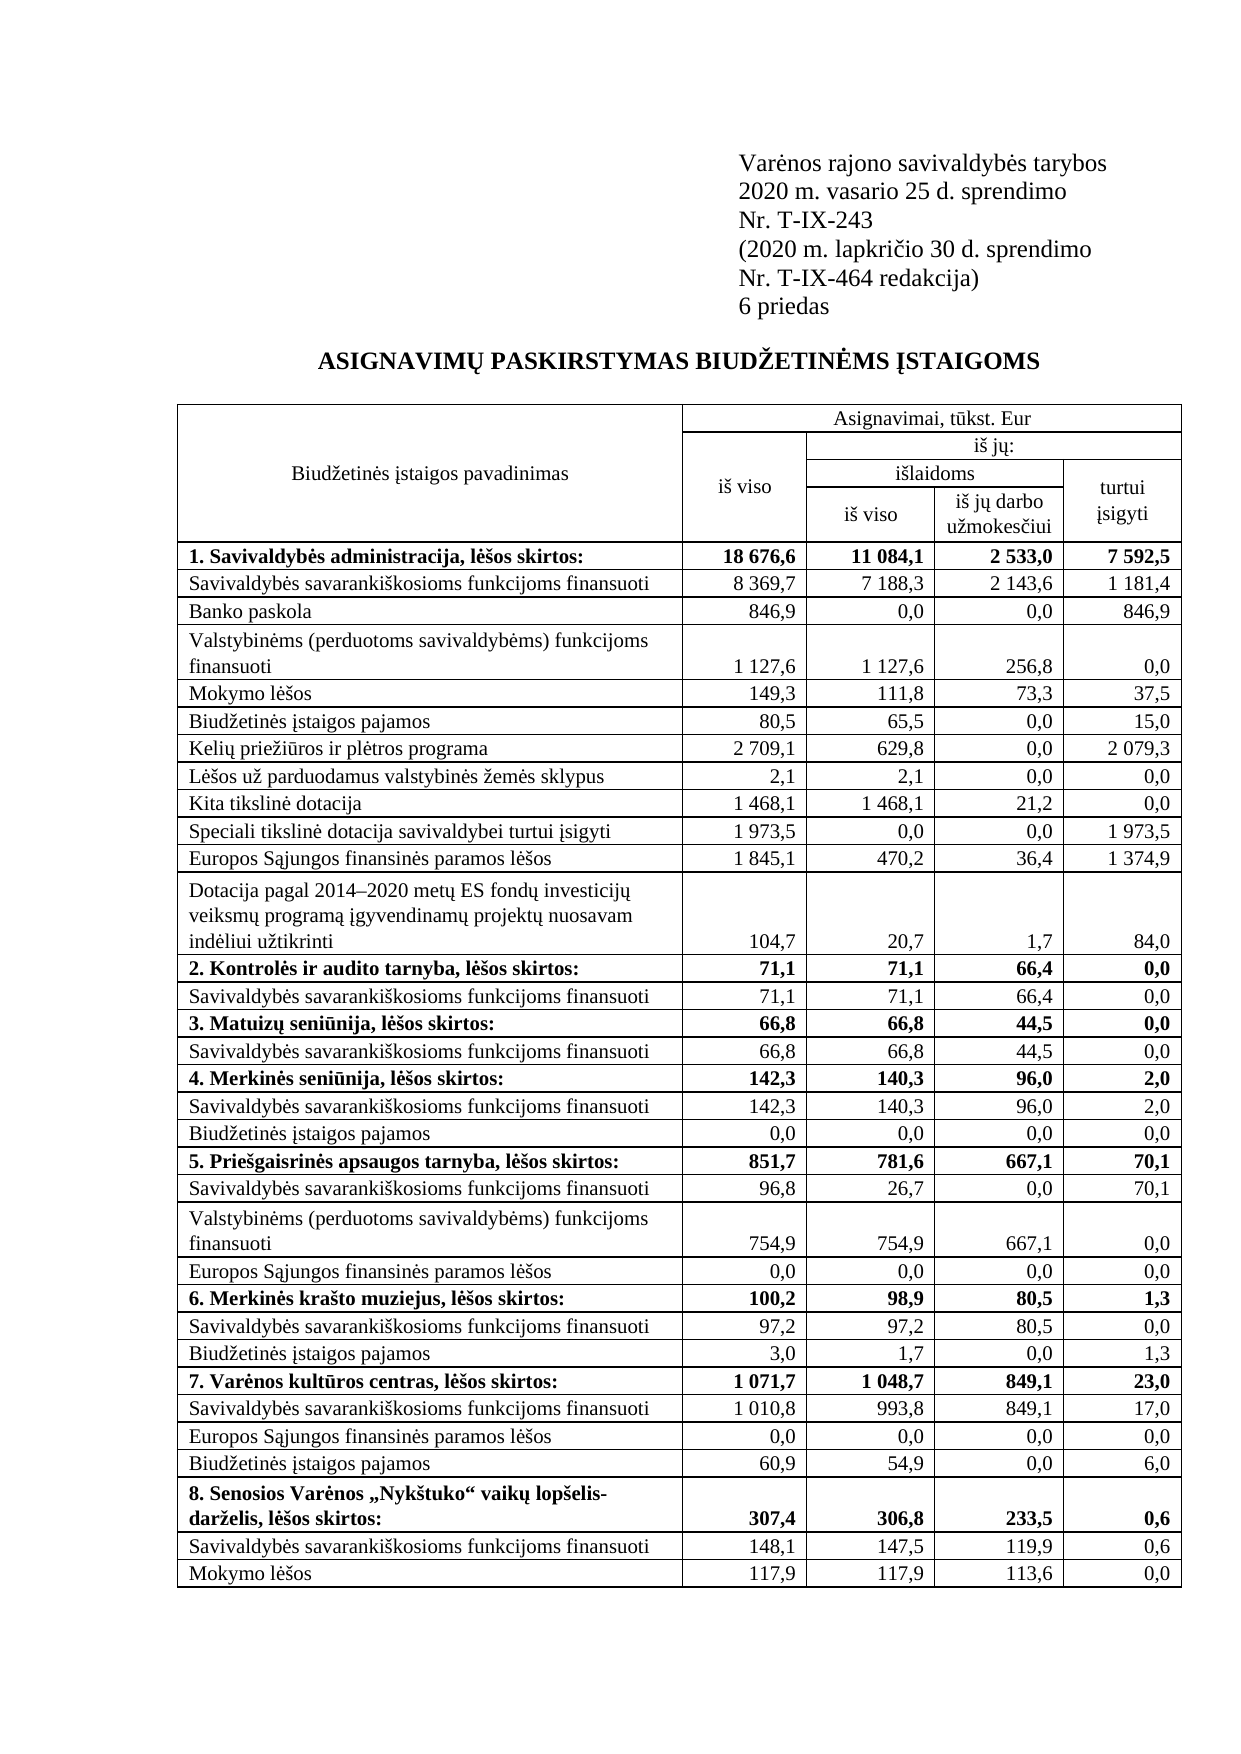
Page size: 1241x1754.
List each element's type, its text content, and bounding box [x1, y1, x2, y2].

table_cell 54,9 [807, 1450, 934, 1476]
table_cell 0,0 [935, 1423, 1063, 1449]
table_cell iš viso [683, 433, 806, 541]
table_cell 0,0 [1064, 1010, 1181, 1036]
table_cell Biudžetinės įstaigos pajamos [178, 1450, 682, 1476]
table_cell 1 181,4 [1064, 570, 1181, 596]
table_cell 233,5 [935, 1478, 1063, 1531]
text Varėnos rajono savivaldybės tarybos [738, 148, 1181, 176]
table_cell 8 369,7 [683, 570, 806, 596]
table_cell 113,6 [935, 1560, 1063, 1586]
table_cell 0,0 [935, 1120, 1063, 1146]
table_cell 2 709,1 [683, 735, 806, 761]
table_cell Europos Sąjungos finansinės paramos lėšos [178, 845, 682, 871]
table_cell 37,5 [1064, 680, 1181, 706]
table_cell 0,0 [1064, 1258, 1181, 1284]
table_cell 0,0 [935, 598, 1063, 624]
table_cell 0,0 [683, 1258, 806, 1284]
table_cell 1. Savivaldybės administracija, lėšos skirtos: [178, 543, 682, 569]
table_cell 629,8 [807, 735, 934, 761]
table_cell 80,5 [935, 1285, 1063, 1311]
table_cell Kita tikslinė dotacija [178, 790, 682, 816]
table_cell 111,8 [807, 680, 934, 706]
table_cell Dotacija pagal 2014–2020 metų ES fondų investicijų veiksmų programą įgyvendinamų projektų nuosavam indėliui užtikrinti [178, 873, 682, 954]
table_cell 2 143,6 [935, 570, 1063, 596]
table_cell 754,9 [683, 1203, 806, 1256]
table_cell Biudžetinės įstaigos pajamos [178, 1340, 682, 1366]
table_cell 5. Priešgaisrinės apsaugos tarnyba, lėšos skirtos: [178, 1148, 682, 1174]
table_cell Savivaldybės savarankiškosioms funkcijoms finansuoti [178, 1038, 682, 1064]
table_cell iš jų darbo užmokesčiui [935, 488, 1063, 541]
table_cell 66,8 [807, 1038, 934, 1064]
table_cell 73,3 [935, 680, 1063, 706]
table_cell 0,0 [935, 763, 1063, 789]
table_cell 71,1 [807, 955, 934, 981]
table_cell 0,0 [807, 1120, 934, 1146]
table_cell 0,0 [1064, 763, 1181, 789]
table_cell 66,8 [807, 1010, 934, 1036]
table_cell 96,8 [683, 1175, 806, 1201]
table_cell 1,7 [935, 873, 1063, 954]
table_cell 2,0 [1064, 1065, 1181, 1091]
table_cell 148,1 [683, 1533, 806, 1559]
table_cell 667,1 [935, 1203, 1063, 1256]
table_cell 0,0 [807, 1423, 934, 1449]
table_cell Banko paskola [178, 598, 682, 624]
table_cell 0,0 [807, 818, 934, 844]
table_cell Kelių priežiūros ir plėtros programa [178, 735, 682, 761]
table_cell 846,9 [683, 598, 806, 624]
table_cell 0,0 [1064, 983, 1181, 1009]
table_cell 1 071,7 [683, 1368, 806, 1394]
table_cell 66,4 [935, 955, 1063, 981]
table_cell 80,5 [683, 708, 806, 734]
table_cell 754,9 [807, 1203, 934, 1256]
table_cell Mokymo lėšos [178, 1560, 682, 1586]
table_cell 104,7 [683, 873, 806, 954]
table_cell iš jų: [807, 433, 1181, 459]
text 2020 m. vasario 25 d. sprendimo [738, 176, 1181, 205]
table_cell Savivaldybės savarankiškosioms funkcijoms finansuoti [178, 570, 682, 596]
table_cell 119,9 [935, 1533, 1063, 1559]
table_cell 15,0 [1064, 708, 1181, 734]
table_cell 2 079,3 [1064, 735, 1181, 761]
table_cell 1 048,7 [807, 1368, 934, 1394]
table_header Biudžetinės įstaigos pavadinimas [178, 405, 682, 541]
table_cell Savivaldybės savarankiškosioms funkcijoms finansuoti [178, 1395, 682, 1421]
table_cell 3. Matuizų seniūnija, lėšos skirtos: [178, 1010, 682, 1036]
table_cell 0,0 [683, 1423, 806, 1449]
table_cell 98,9 [807, 1285, 934, 1311]
table_cell 0,0 [935, 1175, 1063, 1201]
table_cell 849,1 [935, 1368, 1063, 1394]
table_cell 256,8 [935, 625, 1063, 679]
table_cell 306,8 [807, 1478, 934, 1531]
table_cell 6,0 [1064, 1450, 1181, 1476]
table_cell 18 676,6 [683, 543, 806, 569]
table_cell 0,0 [935, 1258, 1063, 1284]
table_cell 149,3 [683, 680, 806, 706]
table_cell 7. Varėnos kultūros centras, lėšos skirtos: [178, 1368, 682, 1394]
table_cell 1 468,1 [683, 790, 806, 816]
table_cell 1,3 [1064, 1285, 1181, 1311]
table_cell 2,0 [1064, 1093, 1181, 1119]
table_cell Speciali tikslinė dotacija savivaldybei turtui įsigyti [178, 818, 682, 844]
text Nr. T-IX-464 redakcija) [738, 263, 1181, 291]
table_cell 0,0 [935, 1450, 1063, 1476]
table_cell 0,6 [1064, 1478, 1181, 1531]
table_cell 8. Senosios Varėnos „Nykštuko“ vaikų lopšelis-darželis, lėšos skirtos: [178, 1478, 682, 1531]
table_cell 0,0 [1064, 1120, 1181, 1146]
table_cell Biudžetinės įstaigos pajamos [178, 1120, 682, 1146]
table_cell 1 468,1 [807, 790, 934, 816]
table_cell 70,1 [1064, 1148, 1181, 1174]
table_cell 0,0 [1064, 1423, 1181, 1449]
table_cell 97,2 [683, 1313, 806, 1339]
table_cell Valstybinėms (perduotoms savivaldybėms) funkcijoms finansuoti [178, 625, 682, 679]
table_cell 0,0 [807, 598, 934, 624]
table_cell 846,9 [1064, 598, 1181, 624]
table_cell 2. Kontrolės ir audito tarnyba, lėšos skirtos: [178, 955, 682, 981]
table_cell 71,1 [807, 983, 934, 1009]
table_cell 66,8 [683, 1010, 806, 1036]
table_cell 23,0 [1064, 1368, 1181, 1394]
table_cell Europos Sąjungos finansinės paramos lėšos [178, 1258, 682, 1284]
table_cell 60,9 [683, 1450, 806, 1476]
table_cell 0,0 [1064, 955, 1181, 981]
table_cell 117,9 [807, 1560, 934, 1586]
table_cell iš viso [807, 488, 934, 541]
table_cell 36,4 [935, 845, 1063, 871]
table_cell 147,5 [807, 1533, 934, 1559]
table_header Asignavimai, tūkst. Eur [683, 405, 1181, 431]
table_cell 97,2 [807, 1313, 934, 1339]
table_cell 0,0 [1064, 790, 1181, 816]
table_cell 142,3 [683, 1093, 806, 1119]
table_cell 0,6 [1064, 1533, 1181, 1559]
table_cell 781,6 [807, 1148, 934, 1174]
table_cell 117,9 [683, 1560, 806, 1586]
table_cell 11 084,1 [807, 543, 934, 569]
table_cell 1 374,9 [1064, 845, 1181, 871]
table_cell 993,8 [807, 1395, 934, 1421]
table_cell 0,0 [683, 1120, 806, 1146]
table_cell 44,5 [935, 1010, 1063, 1036]
table_cell 470,2 [807, 845, 934, 871]
table_cell Savivaldybės savarankiškosioms funkcijoms finansuoti [178, 1313, 682, 1339]
table_cell Savivaldybės savarankiškosioms funkcijoms finansuoti [178, 1093, 682, 1119]
table_cell 0,0 [807, 1258, 934, 1284]
table_cell 0,0 [935, 735, 1063, 761]
table_cell 66,4 [935, 983, 1063, 1009]
table_cell 1,7 [807, 1340, 934, 1366]
table_cell 140,3 [807, 1065, 934, 1091]
text 6 priedas [738, 291, 1181, 320]
table_cell 3,0 [683, 1340, 806, 1366]
table_cell Savivaldybės savarankiškosioms funkcijoms finansuoti [178, 1533, 682, 1559]
table_cell 0,0 [1064, 1313, 1181, 1339]
table_cell 1 973,5 [683, 818, 806, 844]
table_cell 2,1 [683, 763, 806, 789]
table_cell 0,0 [1064, 1038, 1181, 1064]
table_cell 17,0 [1064, 1395, 1181, 1421]
table_cell 667,1 [935, 1148, 1063, 1174]
table_cell 851,7 [683, 1148, 806, 1174]
table_cell 96,0 [935, 1065, 1063, 1091]
table_cell 7 188,3 [807, 570, 934, 596]
table_cell 0,0 [1064, 1203, 1181, 1256]
table_cell 0,0 [935, 818, 1063, 844]
text Nr. T-IX-243 [738, 205, 1181, 234]
table_cell 20,7 [807, 873, 934, 954]
table_cell 4. Merkinės seniūnija, lėšos skirtos: [178, 1065, 682, 1091]
table_cell 70,1 [1064, 1175, 1181, 1201]
table_cell 1 127,6 [807, 625, 934, 679]
table_cell 80,5 [935, 1313, 1063, 1339]
table_cell 1 973,5 [1064, 818, 1181, 844]
table_cell 44,5 [935, 1038, 1063, 1064]
table_cell 0,0 [935, 1340, 1063, 1366]
table_cell 307,4 [683, 1478, 806, 1531]
table_cell 21,2 [935, 790, 1063, 816]
table_cell 1,3 [1064, 1340, 1181, 1366]
text (2020 m. lapkričio 30 d. sprendimo [738, 234, 1181, 263]
table_cell 84,0 [1064, 873, 1181, 954]
table_cell Savivaldybės savarankiškosioms funkcijoms finansuoti [178, 1175, 682, 1201]
table_cell Europos Sąjungos finansinės paramos lėšos [178, 1423, 682, 1449]
table_cell 849,1 [935, 1395, 1063, 1421]
table_cell 100,2 [683, 1285, 806, 1311]
table_cell 1 010,8 [683, 1395, 806, 1421]
table_cell 26,7 [807, 1175, 934, 1201]
table_cell Savivaldybės savarankiškosioms funkcijoms finansuoti [178, 983, 682, 1009]
table_cell 2 533,0 [935, 543, 1063, 569]
table_cell 71,1 [683, 955, 806, 981]
table_cell 140,3 [807, 1093, 934, 1119]
table_cell 2,1 [807, 763, 934, 789]
table_cell 65,5 [807, 708, 934, 734]
table_cell 1 127,6 [683, 625, 806, 679]
table_cell turtui įsigyti [1064, 460, 1181, 541]
table_cell 96,0 [935, 1093, 1063, 1119]
table_cell 0,0 [935, 708, 1063, 734]
table_cell 6. Merkinės krašto muziejus, lėšos skirtos: [178, 1285, 682, 1311]
table_cell išlaidoms [807, 460, 1063, 486]
table_cell 142,3 [683, 1065, 806, 1091]
table_cell 66,8 [683, 1038, 806, 1064]
table_cell 1 845,1 [683, 845, 806, 871]
table_cell Mokymo lėšos [178, 680, 682, 706]
table_cell Biudžetinės įstaigos pajamos [178, 708, 682, 734]
table_cell 0,0 [1064, 1560, 1181, 1586]
table_cell 71,1 [683, 983, 806, 1009]
text ASIGNAVIMŲ PASKIRSTYMAS BIUDŽETINĖMS ĮSTAIGOMS [177, 346, 1181, 375]
table_cell 0,0 [1064, 625, 1181, 679]
table_cell Lėšos už parduodamus valstybinės žemės sklypus [178, 763, 682, 789]
table_cell 7 592,5 [1064, 543, 1181, 569]
table_cell Valstybinėms (perduotoms savivaldybėms) funkcijoms finansuoti [178, 1203, 682, 1256]
